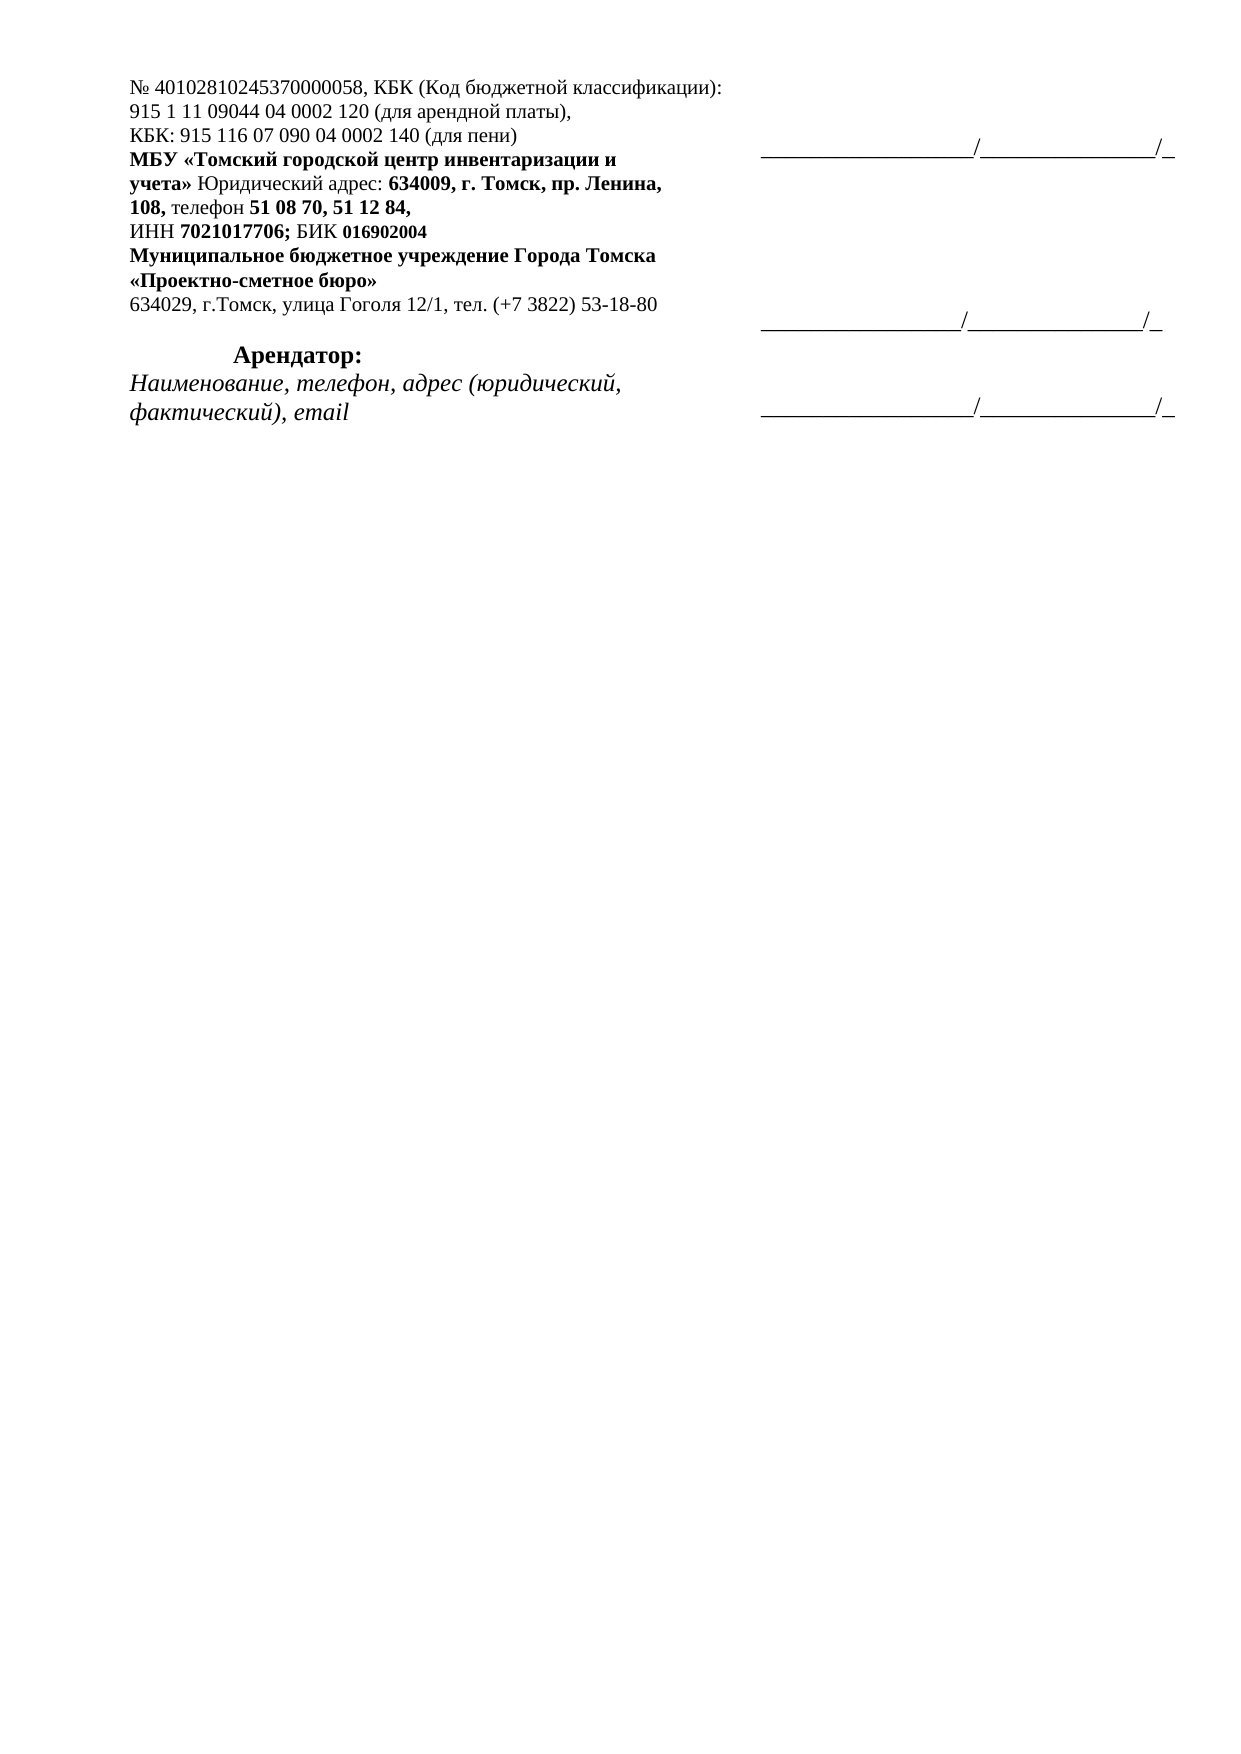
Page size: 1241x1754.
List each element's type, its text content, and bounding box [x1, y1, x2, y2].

table_header _________________/______________/_ ________________/______________/_ _________________/______________/_ [750, 75, 1193, 449]
table_header № 40102810245370000058, КБК (Код бюджетной классификации): 915 1 11 09044 04 0002 120 (для арендной платы), КБК: 915 116 07 090 04 0002 140 (для пени) МБУ «Томский городской центр инвентаризации и учета» Юридический адрес: 634009, г. Томск, пр. Ленина, 108, телефон 51 08 70, 51 12 84, ИНН 7021017706; БИК 016902004 Муниципальное бюджетное учреждение Города Томска «Проектно-сметное бюро» 634029, г.Томск, улица Гоголя 12/1, тел. (+7 3822) 53-18-80 Арендатор: Наименование, телефон, адрес (юридический, фактический), email [118, 75, 749, 449]
